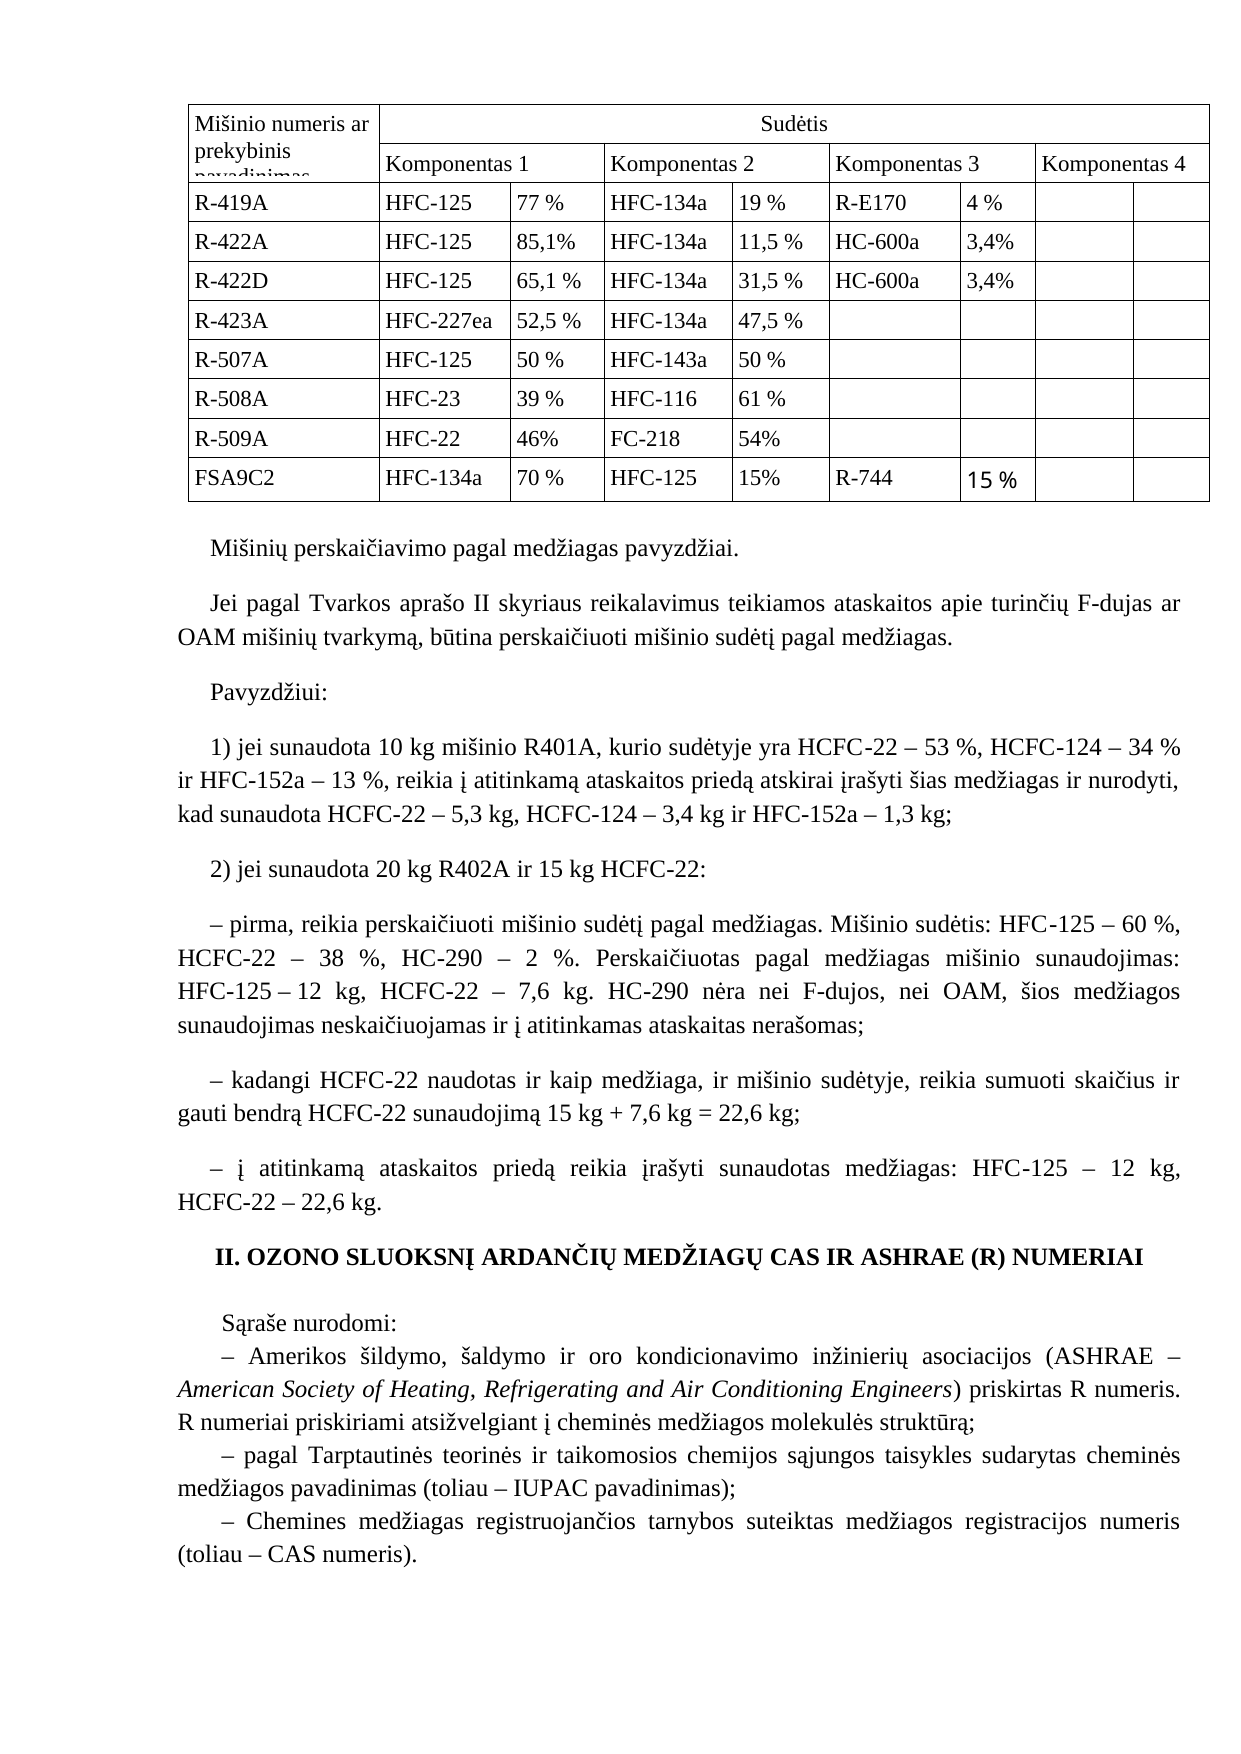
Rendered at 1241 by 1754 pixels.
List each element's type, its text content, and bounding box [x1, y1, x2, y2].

table_cell HFC‑227ea [380, 301, 510, 339]
text – kadangi HCFC‑22 naudotas ir kaip medžiaga, ir mišinio sudėtyje, reikia sumuoti skaičius ir gauti bendrą HCFC‑22 sunaudojimą 15 kg + 7,6 kg = 22,6 kg; [177, 1065, 1181, 1127]
table_cell R-E170 [830, 183, 960, 221]
table_cell 50 % [511, 340, 604, 378]
table_cell [1134, 458, 1209, 501]
table_cell 50 % [733, 340, 829, 378]
text II. Ozono sluoksnį ardančių medžiagų CAS ir ASHRAE (R) numeriai [177, 1242, 1181, 1271]
table_cell [1036, 419, 1133, 457]
table_cell Komponentas 3 [830, 144, 1035, 182]
table_cell R‑507A [189, 340, 379, 378]
table_cell R‑422A [189, 222, 379, 261]
text – pagal Tarptautinės teorinės ir taikomosios chemijos sąjungos taisykles sudarytas cheminės medžiagos pavadinimas (toliau – IUPAC pavadinimas); [177, 1440, 1181, 1502]
table_cell HFC‑134a [605, 301, 732, 339]
table_cell [961, 379, 1035, 418]
table_cell [1134, 340, 1209, 378]
table_cell [830, 340, 960, 378]
table_cell HFC‑125 [380, 340, 510, 378]
text 1) jei sunaudota 10 kg mišinio R401A, kurio sudėtyje yra HCFC‑22 – 53 %, HCFC‑124 – 34 % ir HFC‑152a – 13 %, reikia į atitinkamą ataskaitos priedą atskirai įrašyti šias medžiagas ir nurodyti, kad sunaudota HCFC‑22 – 5,3 kg, HCFC‑124 – 3,4 kg ir HFC‑152a – 1,3 kg; [177, 732, 1181, 828]
text – Chemines medžiagas registruojančios tarnybos suteiktas medžiagos registracijos numeris (toliau – CAS numeris). [177, 1506, 1181, 1568]
table_cell 15% [733, 458, 829, 501]
table_header Sudėtis [380, 105, 1209, 143]
table_cell R‑422D [189, 262, 379, 300]
table_cell 52,5 % [511, 301, 604, 339]
table_cell [1134, 183, 1209, 221]
table_cell Komponentas 2 [605, 144, 829, 182]
table_cell HFC‑143a [605, 340, 732, 378]
text Jei pagal Tvarkos aprašo II skyriaus reikalavimus teikiamos ataskaitos apie turinčių F-dujas ar OAM mišinių tvarkymą, būtina perskaičiuoti mišinio sudėtį pagal medžiagas. [177, 588, 1181, 650]
table_cell 11,5 % [733, 222, 829, 261]
table_cell R‑508A [189, 379, 379, 418]
table_cell Komponentas 4 [1036, 144, 1209, 182]
table_cell HFC‑134a [605, 222, 732, 261]
table_cell 46% [511, 419, 604, 457]
table_cell HFC‑125 [380, 262, 510, 300]
table_cell [1134, 301, 1209, 339]
table_cell [1134, 262, 1209, 300]
text – Amerikos šildymo, šaldymo ir oro kondicionavimo inžinierių asociacijos (ASHRAE – American Society of Heating, Refrigerating and Air Conditioning Engineers) priskirtas R numeris. R numeriai priskiriami atsižvelgiant į cheminės medžiagos molekulės struktūrą; [177, 1341, 1181, 1436]
table_cell HC‑600a [830, 222, 960, 261]
text Pavyzdžiui: [177, 677, 1181, 705]
table_cell [1036, 183, 1133, 221]
table_cell [1036, 262, 1133, 300]
table_cell FC‑218 [605, 419, 732, 457]
table_cell [830, 419, 960, 457]
table_cell 65,1 % [511, 262, 604, 300]
table_cell 85,1% [511, 222, 604, 261]
table_cell 31,5 % [733, 262, 829, 300]
table_cell [1036, 340, 1133, 378]
text 2) jei sunaudota 20 kg R402A ir 15 kg HCFC‑22: [177, 854, 1181, 883]
table_header Mišinio numeris ar prekybinis pavadinimas [189, 105, 379, 182]
table_cell [830, 301, 960, 339]
table_cell HFC‑22 [380, 419, 510, 457]
table_cell [1134, 379, 1209, 418]
table_cell 61 % [733, 379, 829, 418]
table_cell HFC‑125 [380, 183, 510, 221]
table_cell [1134, 419, 1209, 457]
table_cell [830, 379, 960, 418]
table_cell [961, 340, 1035, 378]
table_cell 54% [733, 419, 829, 457]
table_cell [1036, 458, 1133, 501]
table_cell Komponentas 1 [380, 144, 604, 182]
text Sąraše nurodomi: [177, 1308, 1181, 1337]
table_cell 4 % [961, 183, 1035, 221]
table_cell R‑744 [830, 458, 960, 501]
table_cell 15 % [961, 458, 1035, 501]
table_cell [961, 301, 1035, 339]
table_cell HFC‑125 [380, 222, 510, 261]
table_cell HFC‑125 [605, 458, 732, 501]
table_cell FSA9C2 [189, 458, 379, 501]
table_cell [1134, 222, 1209, 261]
table_cell R‑509A [189, 419, 379, 457]
table_cell HFC‑134a [605, 262, 732, 300]
table_cell [1036, 379, 1133, 418]
table_cell HFC‑134a [605, 183, 732, 221]
table_cell [961, 419, 1035, 457]
table_cell HFC‑116 [605, 379, 732, 418]
table_cell HFC‑23 [380, 379, 510, 418]
table_cell 70 % [511, 458, 604, 501]
table_cell R‑423A [189, 301, 379, 339]
table_cell 19 % [733, 183, 829, 221]
table_cell 77 % [511, 183, 604, 221]
table_cell HC‑600a [830, 262, 960, 300]
text Mišinių perskaičiavimo pagal medžiagas pavyzdžiai. [177, 533, 1181, 562]
table_cell 39 % [511, 379, 604, 418]
table_cell [1036, 301, 1133, 339]
table_cell 3,4% [961, 222, 1035, 261]
table_cell [1036, 222, 1133, 261]
text – į atitinkamą ataskaitos priedą reikia įrašyti sunaudotas medžiagas: HFC‑125 – 12 kg, HCFC‑22 – 22,6 kg. [177, 1153, 1181, 1216]
table_cell HFC‑134a [380, 458, 510, 501]
table_cell R‑419A [189, 183, 379, 221]
text – pirma, reikia perskaičiuoti mišinio sudėtį pagal medžiagas. Mišinio sudėtis: HFC‑125 – 60 %, HCFC‑22 – 38 %, HC‑290 – 2 %. Perskaičiuotas pagal medžiagas mišinio sunaudojimas: HFC‑125 – 12 kg, HCFC‑22 – 7,6 kg. HC‑290 nėra nei F-dujos, nei OAM, šios medžiagos sunaudojimas neskaičiuojamas ir į atitinkamas ataskaitas nerašomas; [177, 909, 1181, 1038]
table_cell 3,4% [961, 262, 1035, 300]
table_cell 47,5 % [733, 301, 829, 339]
